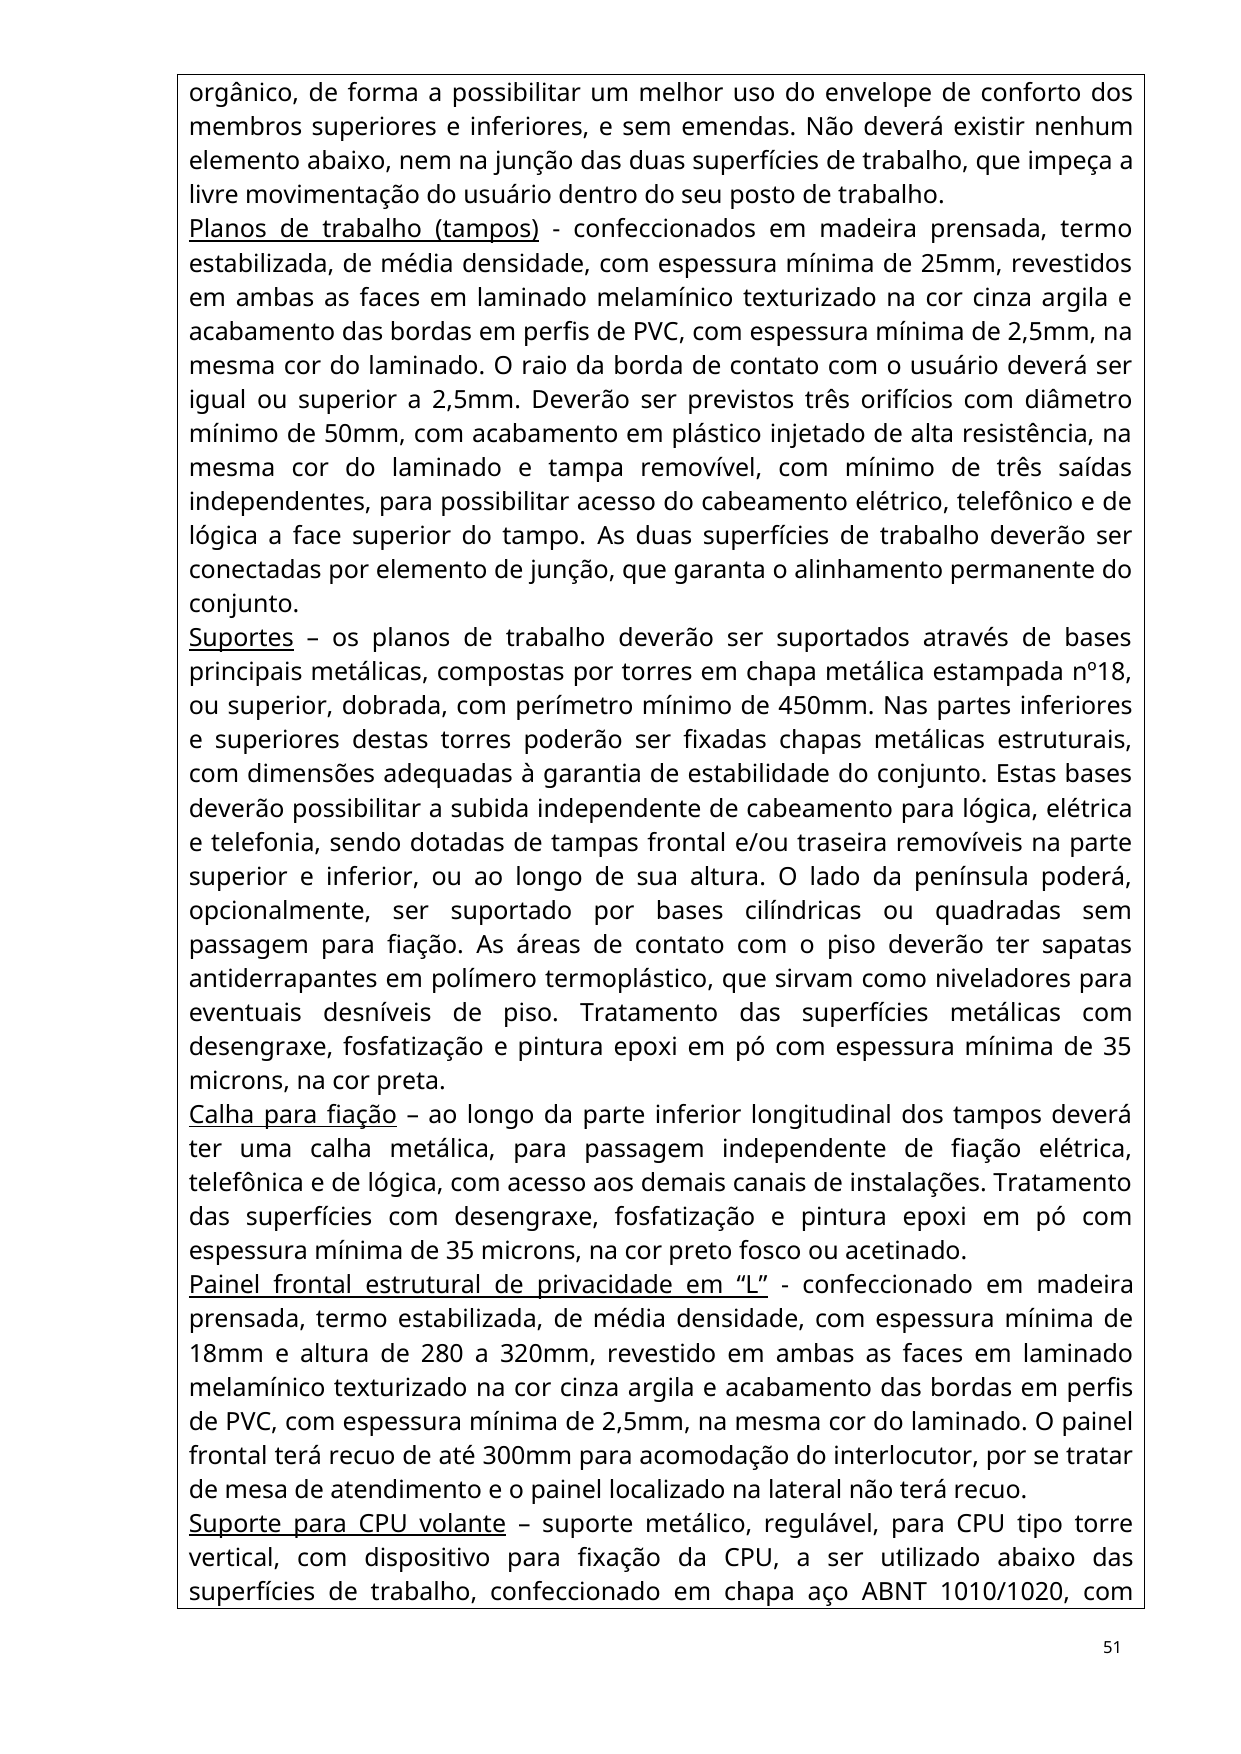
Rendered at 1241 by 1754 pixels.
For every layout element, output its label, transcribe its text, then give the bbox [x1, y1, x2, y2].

table_header orgânico, de forma a possibilitar um melhor uso do envelope de conforto dos membros superiores e inferiores, e sem emendas. Não deverá existir nenhum elemento abaixo, nem na junção das duas superfícies de trabalho, que impeça a livre movimentação do usuário dentro do seu posto de trabalho. Planos de trabalho (tampos) - confeccionados em madeira prensada, termo estabilizada, de média densidade, com espessura mínima de 25mm, revestidos em ambas as faces em laminado melamínico texturizado na cor cinza argila e acabamento das bordas em perfis de PVC, com espessura mínima de 2,5mm, na mesma cor do laminado. O raio da borda de contato com o usuário deverá ser igual ou superior a 2,5mm. Deverão ser previstos três orifícios com diâmetro mínimo de 50mm, com acabamento em plástico injetado de alta resistência, na mesma cor do laminado e tampa removível, com mínimo de três saídas independentes, para possibilitar acesso do cabeamento elétrico, telefônico e de lógica a face superior do tampo. As duas superfícies de trabalho deverão ser conectadas por elemento de junção, que garanta o alinhamento permanente do conjunto. Suportes – os planos de trabalho deverão ser suportados através de bases principais metálicas, compostas por torres em chapa metálica estampada nº18, ou superior, dobrada, com perímetro mínimo de 450mm. Nas partes inferiores e superiores destas torres poderão ser fixadas chapas metálicas estruturais, com dimensões adequadas à garantia de estabilidade do conjunto. Estas bases deverão possibilitar a subida independente de cabeamento para lógica, elétrica e telefonia, sendo dotadas de tampas frontal e/ou traseira removíveis na parte superior e inferior, ou ao longo de sua altura. O lado da península poderá, opcionalmente, ser suportado por bases cilíndricas ou quadradas sem passagem para fiação. As áreas de contato com o piso deverão ter sapatas antiderrapantes em polímero termoplástico, que sirvam como niveladores para eventuais desníveis de piso. Tratamento das superfícies metálicas com desengraxe, fosfatização e pintura epoxi em pó com espessura mínima de 35 microns, na cor preta. Calha para fiação – ao longo da parte inferior longitudinal dos tampos deverá ter uma calha metálica, para passagem independente de fiação elétrica, telefônica e de lógica, com acesso aos demais canais de instalações. Tratamento das superfícies com desengraxe, fosfatização e pintura epoxi em pó com espessura mínima de 35 microns, na cor preto fosco ou acetinado. Painel frontal estrutural de privacidade em “L” - confeccionado em madeira prensada, termo estabilizada, de média densidade, com espessura mínima de 18mm e altura de 280 a 320mm, revestido em ambas as faces em laminado melamínico texturizado na cor cinza argila e acabamento das bordas em perfis de PVC, com espessura mínima de 2,5mm, na mesma cor do laminado. O painel frontal terá recuo de até 300mm para acomodação do interlocutor, por se tratar de mesa de atendimento e o painel localizado na lateral não terá recuo. Suporte para CPU volante – suporte metálico, regulável, para CPU tipo torre vertical, com dispositivo para fixação da CPU, a ser utilizado abaixo das superfícies de trabalho, confeccionado em chapa aço ABNT 1010/1020, com [178, 75, 1144, 1608]
